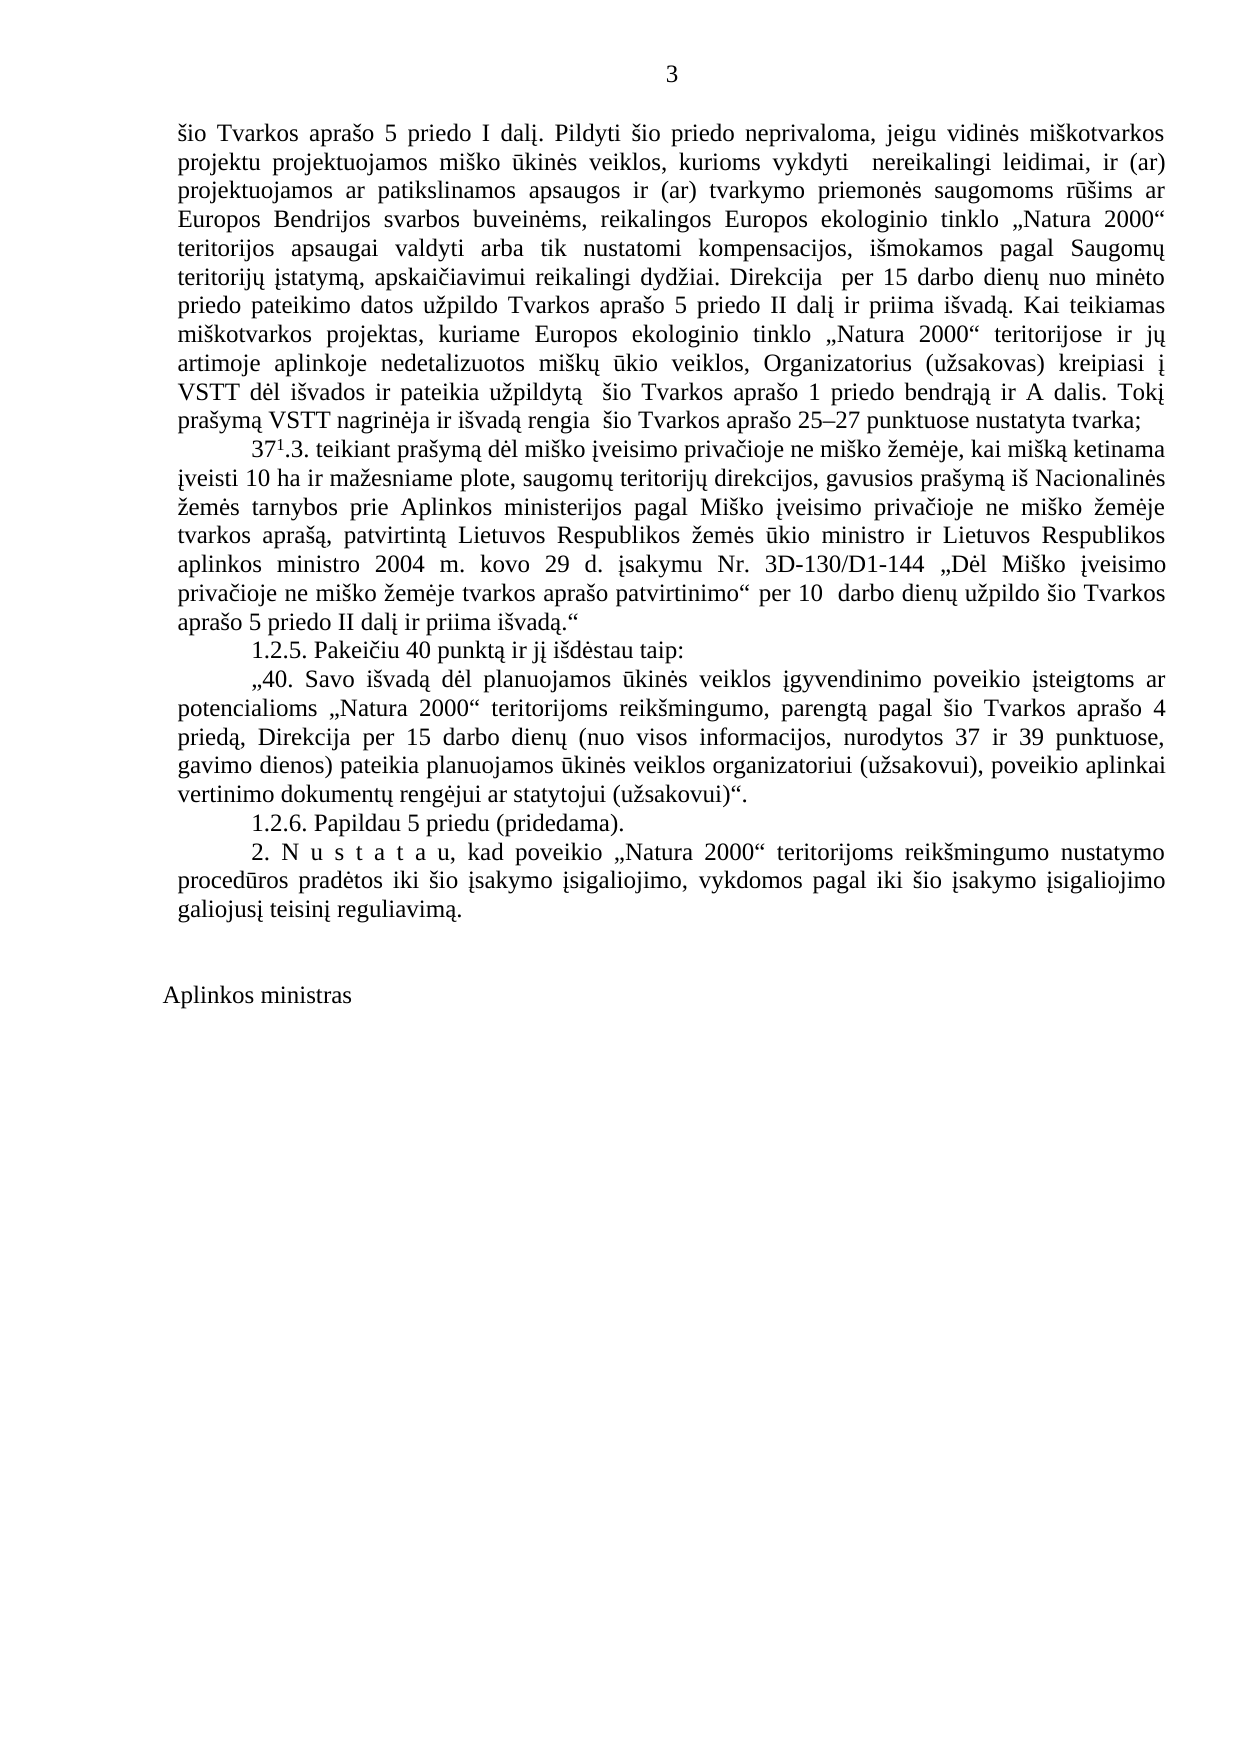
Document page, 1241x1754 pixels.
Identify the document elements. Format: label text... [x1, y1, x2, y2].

text 371.3. teikiant prašymą dėl miško įveisimo privačioje ne miško žemėje, kai mišką ketinama įveisti 10 ha ir mažesniame plote, saugomų teritorijų direkcijos, gavusios prašymą iš Nacionalinės žemės tarnybos prie Aplinkos ministerijos pagal Miško įveisimo privačioje ne miško žemėje tvarkos aprašą, patvirtintą Lietuvos Respublikos žemės ūkio ministro ir Lietuvos Respublikos aplinkos ministro 2004 m. kovo 29 d. įsakymu Nr. 3D-130/D1-144 „Dėl Miško įveisimo privačioje ne miško žemėje tvarkos aprašo patvirtinimo“ per 10 darbo dienų užpildo šio Tvarkos aprašo 5 priedo II dalį ir priima išvadą.“ [177, 434, 1166, 636]
text Aplinkos ministras [162, 981, 1166, 1009]
text „40. Savo išvadą dėl planuojamos ūkinės veiklos įgyvendinimo poveikio įsteigtoms ar potencialioms „Natura 2000“ teritorijoms reikšmingumo, parengtą pagal šio Tvarkos aprašo 4 priedą, Direkcija per 15 darbo dienų (nuo visos informacijos, nurodytos 37 ir 39 punktuose, gavimo dienos) pateikia planuojamos ūkinės veiklos organizatoriui (užsakovui), poveikio aplinkai vertinimo dokumentų rengėjui ar statytojui (užsakovui)“. [177, 664, 1166, 808]
text 1.2.5. Pakeičiu 40 punktą ir jį išdėstau taip: [177, 636, 1166, 664]
text 1.2.6. Papildau 5 priedu (pridedama). [177, 808, 1166, 837]
text 2. N u s t a t a u, kad poveikio „Natura 2000“ teritorijoms reikšmingumo nustatymo procedūros pradėtos iki šio įsakymo įsigaliojimo, vykdomos pagal iki šio įsakymo įsigaliojimo galiojusį teisinį reguliavimą. [177, 837, 1166, 923]
text šio Tvarkos aprašo 5 priedo I dalį. Pildyti šio priedo neprivaloma, jeigu vidinės miškotvarkos projektu projektuojamos miško ūkinės veiklos, kurioms vykdyti nereikalingi leidimai, ir (ar) projektuojamos ar patikslinamos apsaugos ir (ar) tvarkymo priemonės saugomoms rūšims ar Europos Bendrijos svarbos buveinėms, reikalingos Europos ekologinio tinklo „Natura 2000“ teritorijos apsaugai valdyti arba tik nustatomi kompensacijos, išmokamos pagal Saugomų teritorijų įstatymą, apskaičiavimui reikalingi dydžiai. Direkcija per 15 darbo dienų nuo minėto priedo pateikimo datos užpildo Tvarkos aprašo 5 priedo II dalį ir priima išvadą. Kai teikiamas miškotvarkos projektas, kuriame Europos ekologinio tinklo „Natura 2000“ teritorijose ir jų artimoje aplinkoje nedetalizuotos miškų ūkio veiklos, Organizatorius (užsakovas) kreipiasi į VSTT dėl išvados ir pateikia užpildytą šio Tvarkos aprašo 1 priedo bendrąją ir A dalis. Tokį prašymą VSTT nagrinėja ir išvadą rengia šio Tvarkos aprašo 25–27 punktuose nustatyta tvarka; [177, 118, 1166, 434]
